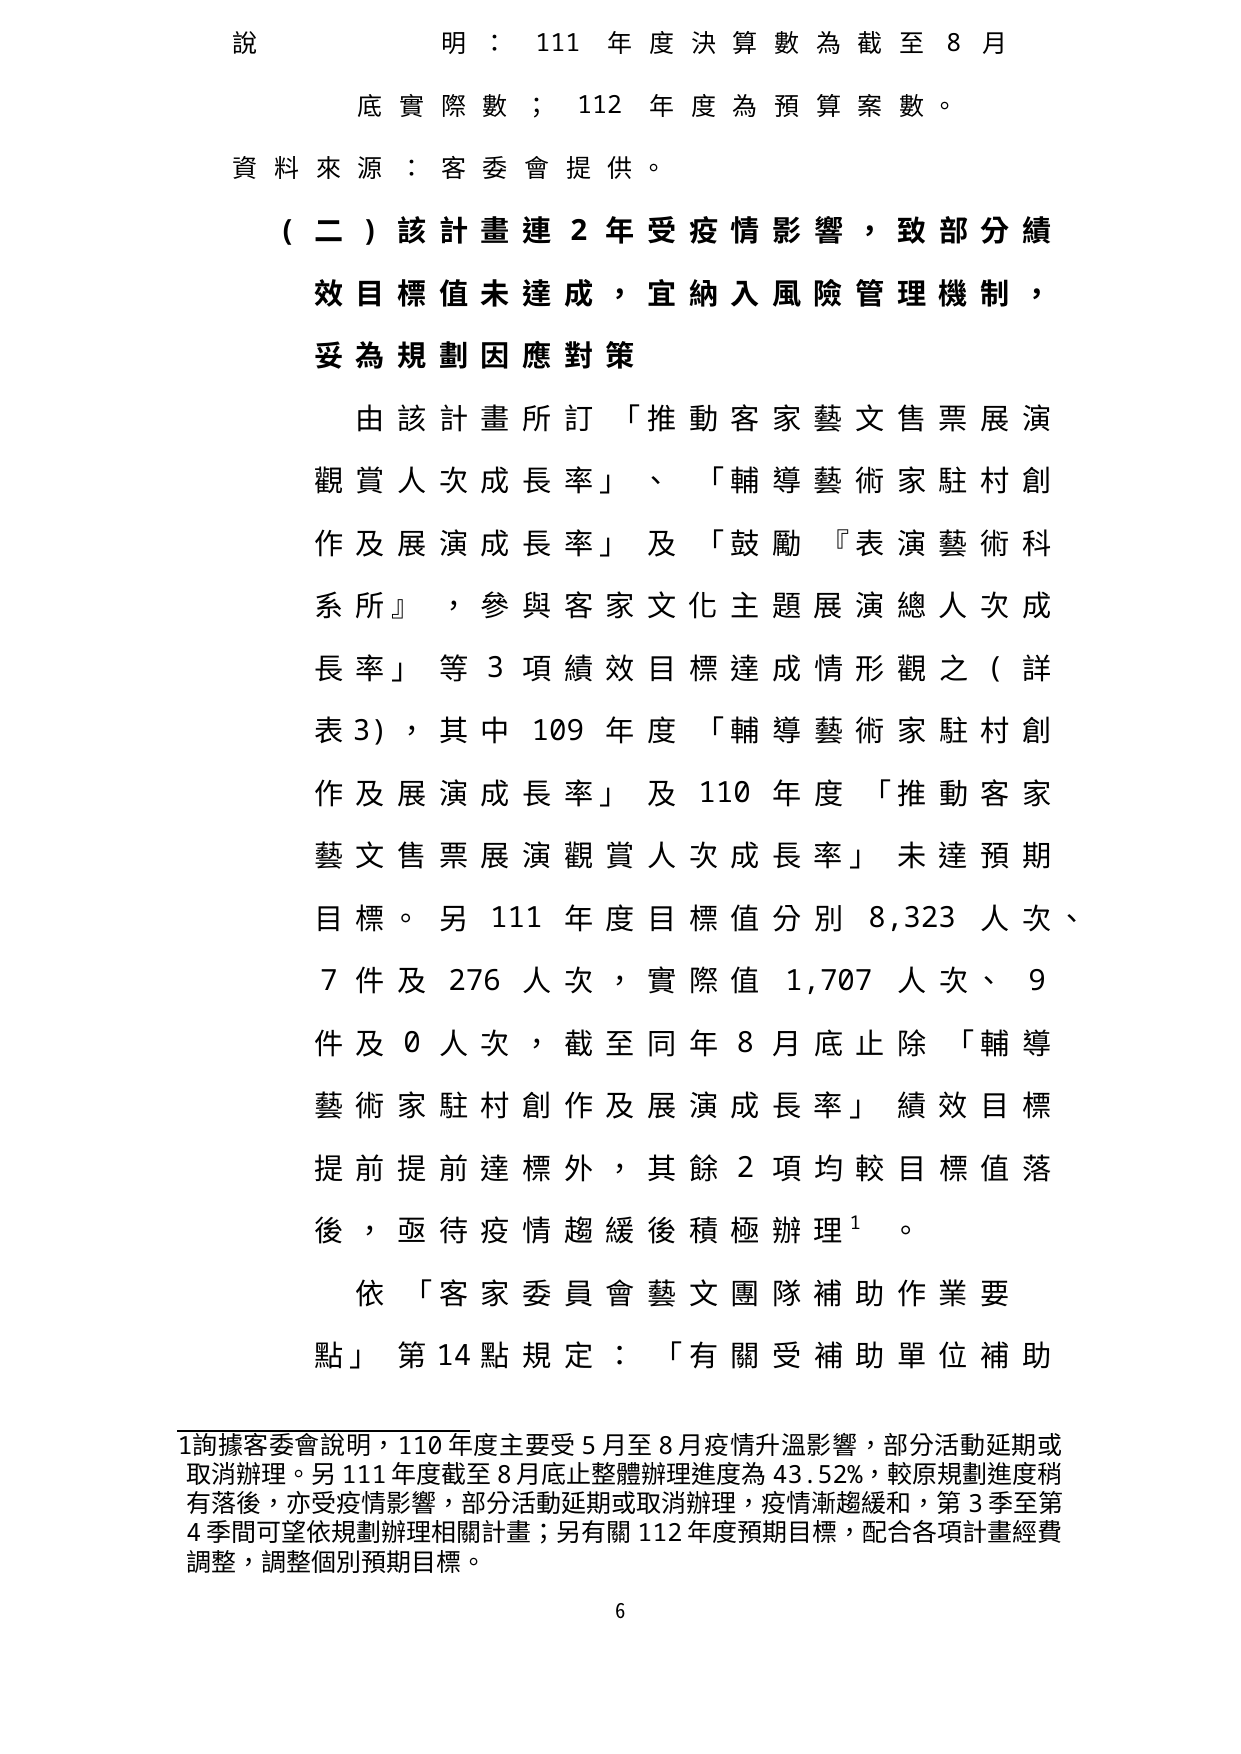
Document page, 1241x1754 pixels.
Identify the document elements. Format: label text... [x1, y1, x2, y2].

text 詢據客委會說明，110年度主要受5月至8月疫情升溫影響，部分活動延期或取消辦理。另111年度截至8月底止整體辦理進度為43.52%，較原規劃進度稍有落後，亦受疫情影響，部分活動延期或取消辦理，疫情漸趨緩和，第3季至第4季間可望依規劃辦理相關計畫；另有關112年度預期目標，配合各項計畫經費調整，調整個別預期目標。 [177, 1431, 1063, 1577]
text 依「客家委員會藝文團隊補助作業要點」第14點規定：「有關受補助單位補助計畫之管制考核事項，另訂定『客家委員會輔導藝文團隊成長補助計畫督導評核要點』辦理。」；「客家委員會推展客家文化力補助作業要點」第7點(一)亦規定：「計畫執行期間，本會得派員或委託專業團隊實地訪查，提供輔導及進行績效評核，以作為未來補助審核之參考。」準此，該會依上開相關規定，允宜對受補助之藝文團隊及辦理客家節慶系列活動，加強對受補助單位輔導及績效評核，以提升執行效益。 [271, 1250, 1058, 1375]
text (二)該計畫連2年受疫情影響，致部分績效目標值未達成，宜納入風險管理機制，妥為規劃因應對策 [242, 187, 1058, 375]
text 資料來源：客委會提供。 [198, 125, 1045, 187]
text 由該計畫所訂「推動客家藝文售票展演觀賞人次成長率」、「輔導藝術家駐村創作及展演成長率」及「鼓勵『表演藝術科系所』，參與客家文化主題展演總人次成長率」等3項績效目標達成情形觀之(詳表3)，其中109年度「輔導藝術家駐村創作及展演成長率」及110年度「推動客家藝文售票展演觀賞人次成長率」未達預期目標。另111年度目標值分別8,323人次、7件及276人次，實際值1,707人次、9件及0人次，截至同年8月底止除「輔導藝術家駐村創作及展演成長率」績效目標提前提前達標外，其餘2項均較目標值落後，亟待疫情趨緩後積極辦理。 [271, 375, 1058, 1250]
text 說 明：111年度決算數為截至8月底實際數；112年度為預算案數。 [198, 0, 1045, 125]
